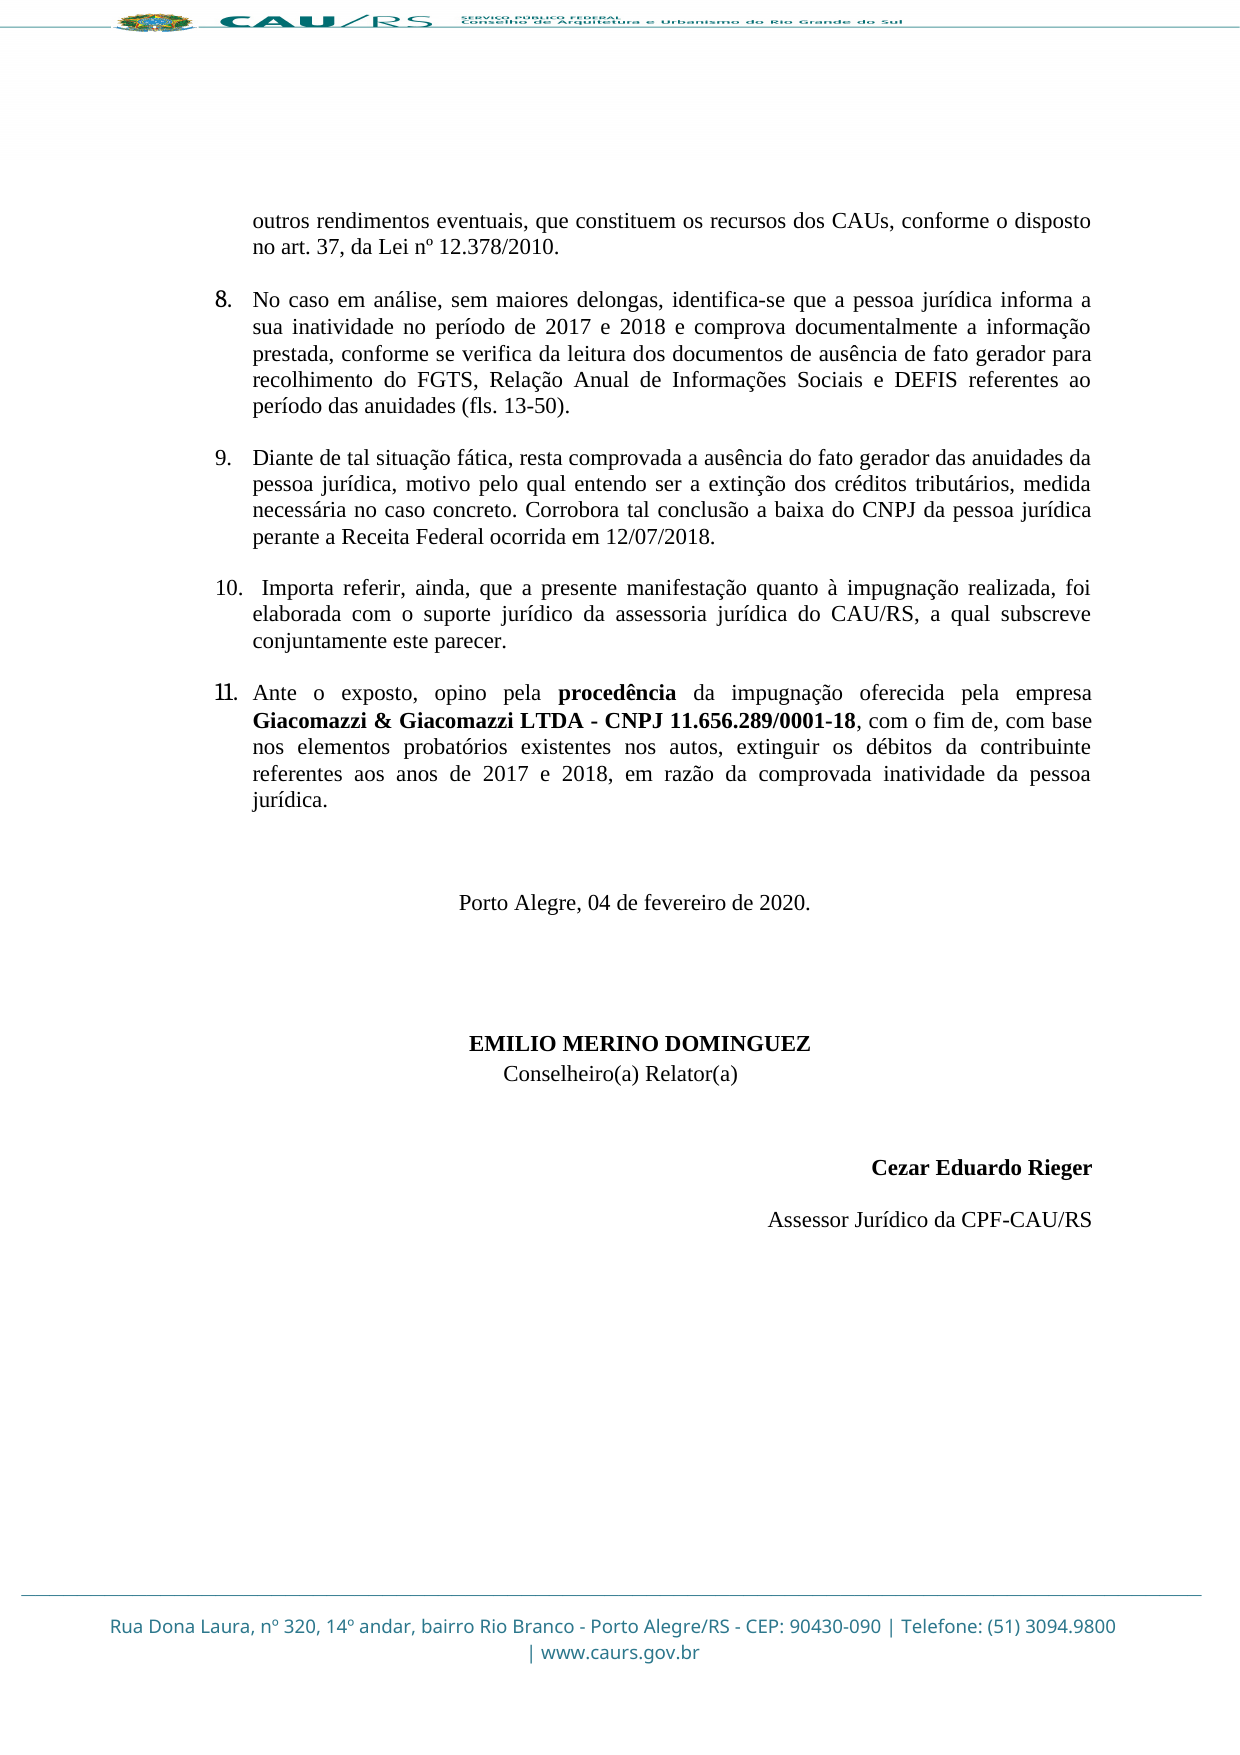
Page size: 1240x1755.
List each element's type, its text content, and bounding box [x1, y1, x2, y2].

list Porto Alegre, 04 de fevereiro de 2020. [177, 889, 1092, 915]
list Importa referir, ainda, que a presente manifestação quanto à impugnação realizada, foi elaborada com o suporte jurídico da assessoria jurídica do CAU/RS, a qual subscreve conjuntamente este parecer. [215, 574, 1092, 653]
list Ante o exposto, opino pela procedência da impugnação oferecida pela empresa Giacomazzi & Giacomazzi LTDA - CNPJ 11.656.289/0001-18, com o fim de, com base nos elementos probatórios existentes nos autos, extinguir os débitos da contribuinte referentes aos anos de 2017 e 2018, em razão da comprovada inatividade da pessoa jurídica. [215, 678, 1092, 812]
text Conselheiro(a) Relator(a) [177, 1060, 1092, 1087]
text Cezar Eduardo Rieger [327, 1154, 1092, 1181]
list outros rendimentos eventuais, que constituem os recursos dos CAUs, conforme o disposto no art. 37, da Lei nº 12.378/2010. [215, 207, 1092, 259]
text EMILIO MERINO DOMINGUEZ [177, 1030, 1092, 1057]
text Assessor Jurídico da CPF-CAU/RS [177, 1206, 1092, 1232]
list Diante de tal situação fática, resta comprovada a ausência do fato gerador das anuidades da pessoa jurídica, motivo pelo qual entendo ser a extinção dos créditos tributários, medida necessária no caso concreto. Corrobora tal conclusão a baixa do CNPJ da pessoa jurídica perante a Receita Federal ocorrida em 12/07/2018. [215, 444, 1092, 549]
list No caso em análise, sem maiores delongas, identifica-se que a pessoa jurídica informa a sua inatividade no período de 2017 e 2018 e comprova documentalmente a informação prestada, conforme se verifica da leitura dos documentos de ausência de fato gerador para recolhimento do FGTS, Relação Anual de Informações Sociais e DEFIS referentes ao período das anuidades (fls. 13-50). [215, 284, 1092, 419]
